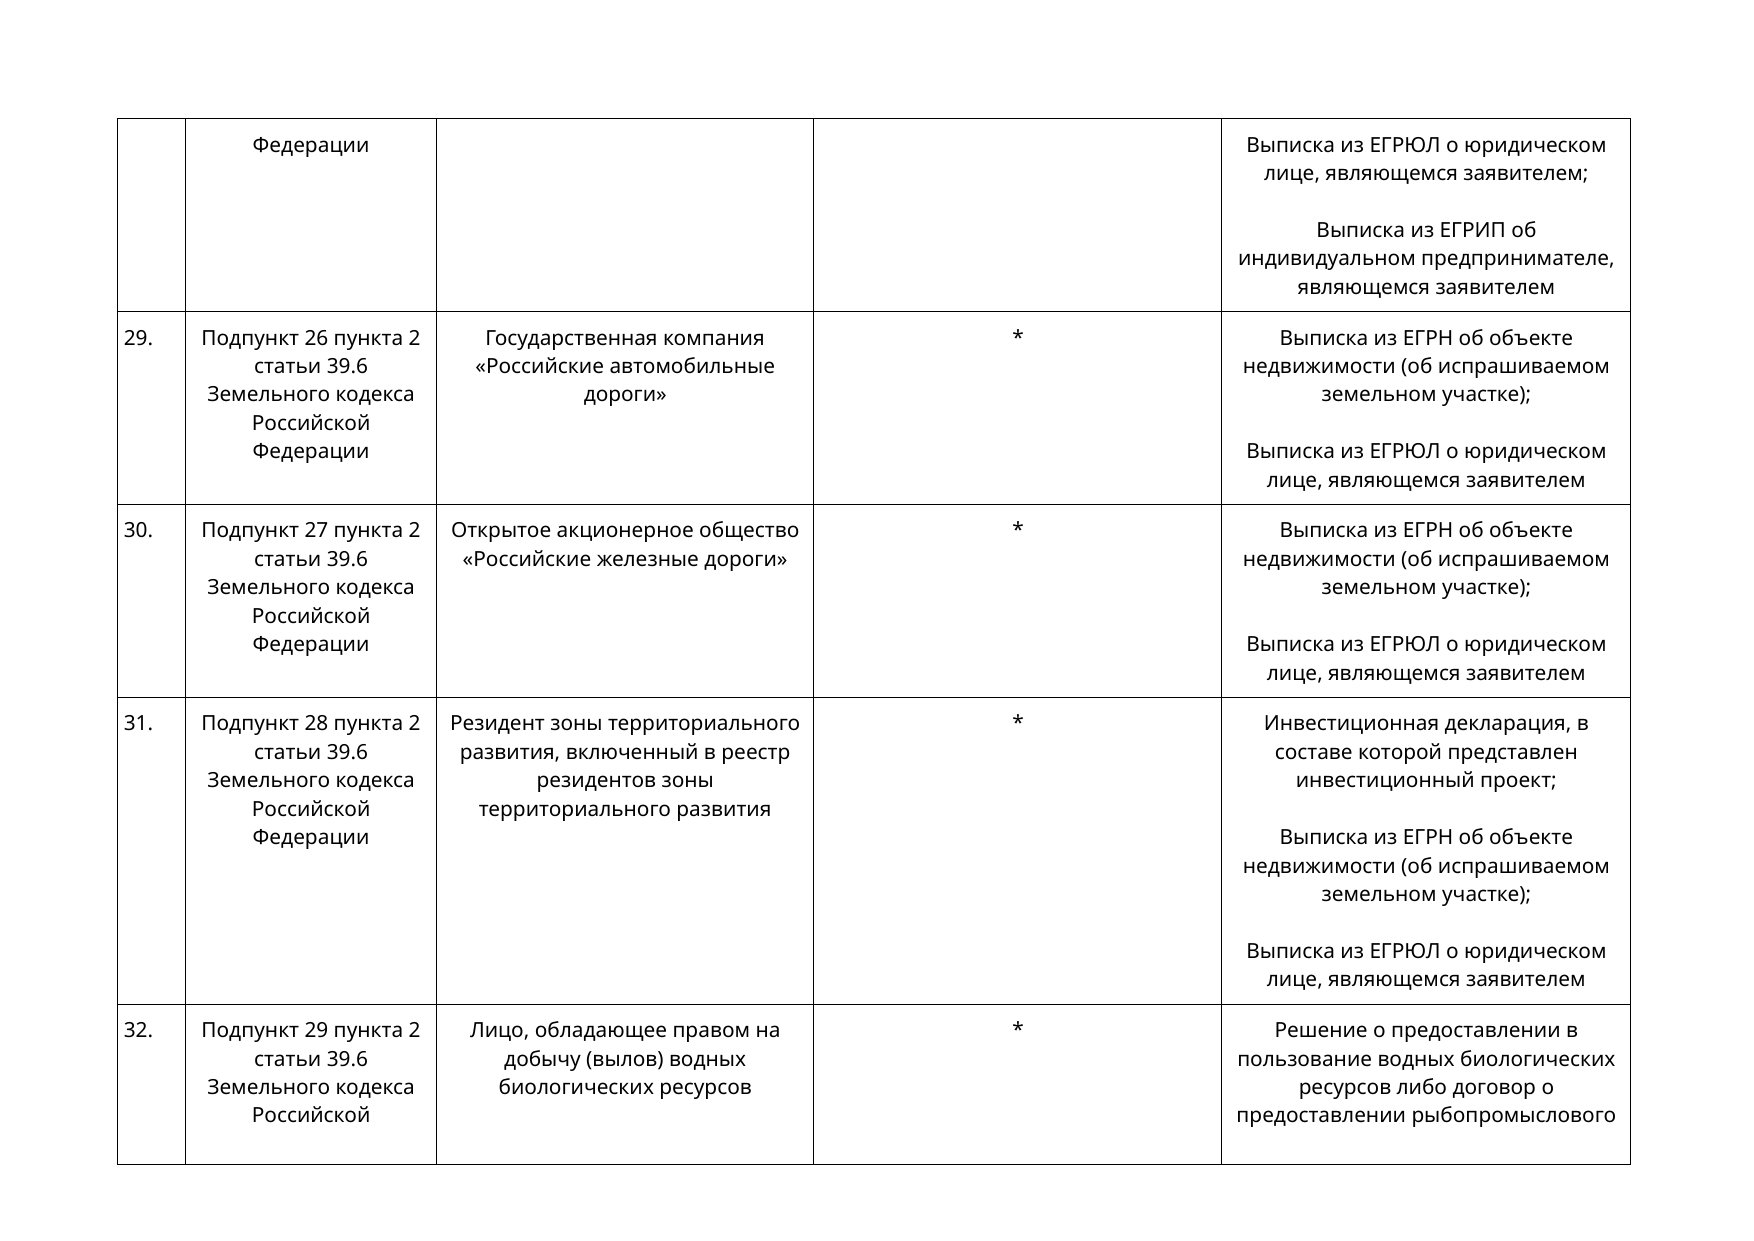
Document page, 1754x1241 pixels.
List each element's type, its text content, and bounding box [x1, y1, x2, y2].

table_cell Открытое акционерное общество «Российские железные дороги» [437, 505, 813, 697]
table_cell Подпункт 27 пункта 2 статьи 39.6 Земельного кодекса Российской Федерации [186, 505, 436, 697]
table_cell * [814, 312, 1221, 504]
table_cell * [814, 698, 1221, 1003]
table_cell [437, 119, 813, 311]
table_cell Подпункт 26 пункта 2 статьи 39.6 Земельного кодекса Российской Федерации [186, 312, 436, 504]
table_cell Выписка из ЕГРН об объекте недвижимости (об испрашиваемом земельном участке); Выписка из ЕГРЮЛ о юридическом лице, являющемся заявителем [1222, 505, 1630, 697]
table_cell Решение о предоставлении в пользование водных биологических ресурсов либо договор о предоставлении рыбопромыслового [1222, 1005, 1630, 1164]
table_cell [118, 1005, 185, 1164]
table_cell [814, 119, 1221, 311]
table_cell [118, 698, 185, 1003]
table_cell * [814, 1005, 1221, 1164]
table_cell Лицо, обладающее правом на добычу (вылов) водных биологических ресурсов [437, 1005, 813, 1164]
table_cell Инвестиционная декларация, в составе которой представлен инвестиционный проект; Выписка из ЕГРН об объекте недвижимости (об испрашиваемом земельном участке); Выписка из ЕГРЮЛ о юридическом лице, являющемся заявителем [1222, 698, 1630, 1003]
table_cell Подпункт 28 пункта 2 статьи 39.6 Земельного кодекса Российской Федерации [186, 698, 436, 1003]
table_cell Выписка из ЕГРЮЛ о юридическом лице, являющемся заявителем; Выписка из ЕГРИП об индивидуальном предпринимателе, являющемся заявителем [1222, 119, 1630, 311]
table_cell Выписка из ЕГРН об объекте недвижимости (об испрашиваемом земельном участке); Выписка из ЕГРЮЛ о юридическом лице, являющемся заявителем [1222, 312, 1630, 504]
table_cell Федерации [186, 119, 436, 311]
table_cell [118, 505, 185, 697]
table_cell Резидент зоны территориального развития, включенный в реестр резидентов зоны территориального развития [437, 698, 813, 1003]
table_cell Государственная компания «Российские автомобильные дороги» [437, 312, 813, 504]
table_cell * [814, 505, 1221, 697]
table_cell [118, 119, 185, 311]
table_cell Подпункт 29 пункта 2 статьи 39.6 Земельного кодекса Российской [186, 1005, 436, 1164]
table_cell [118, 312, 185, 504]
